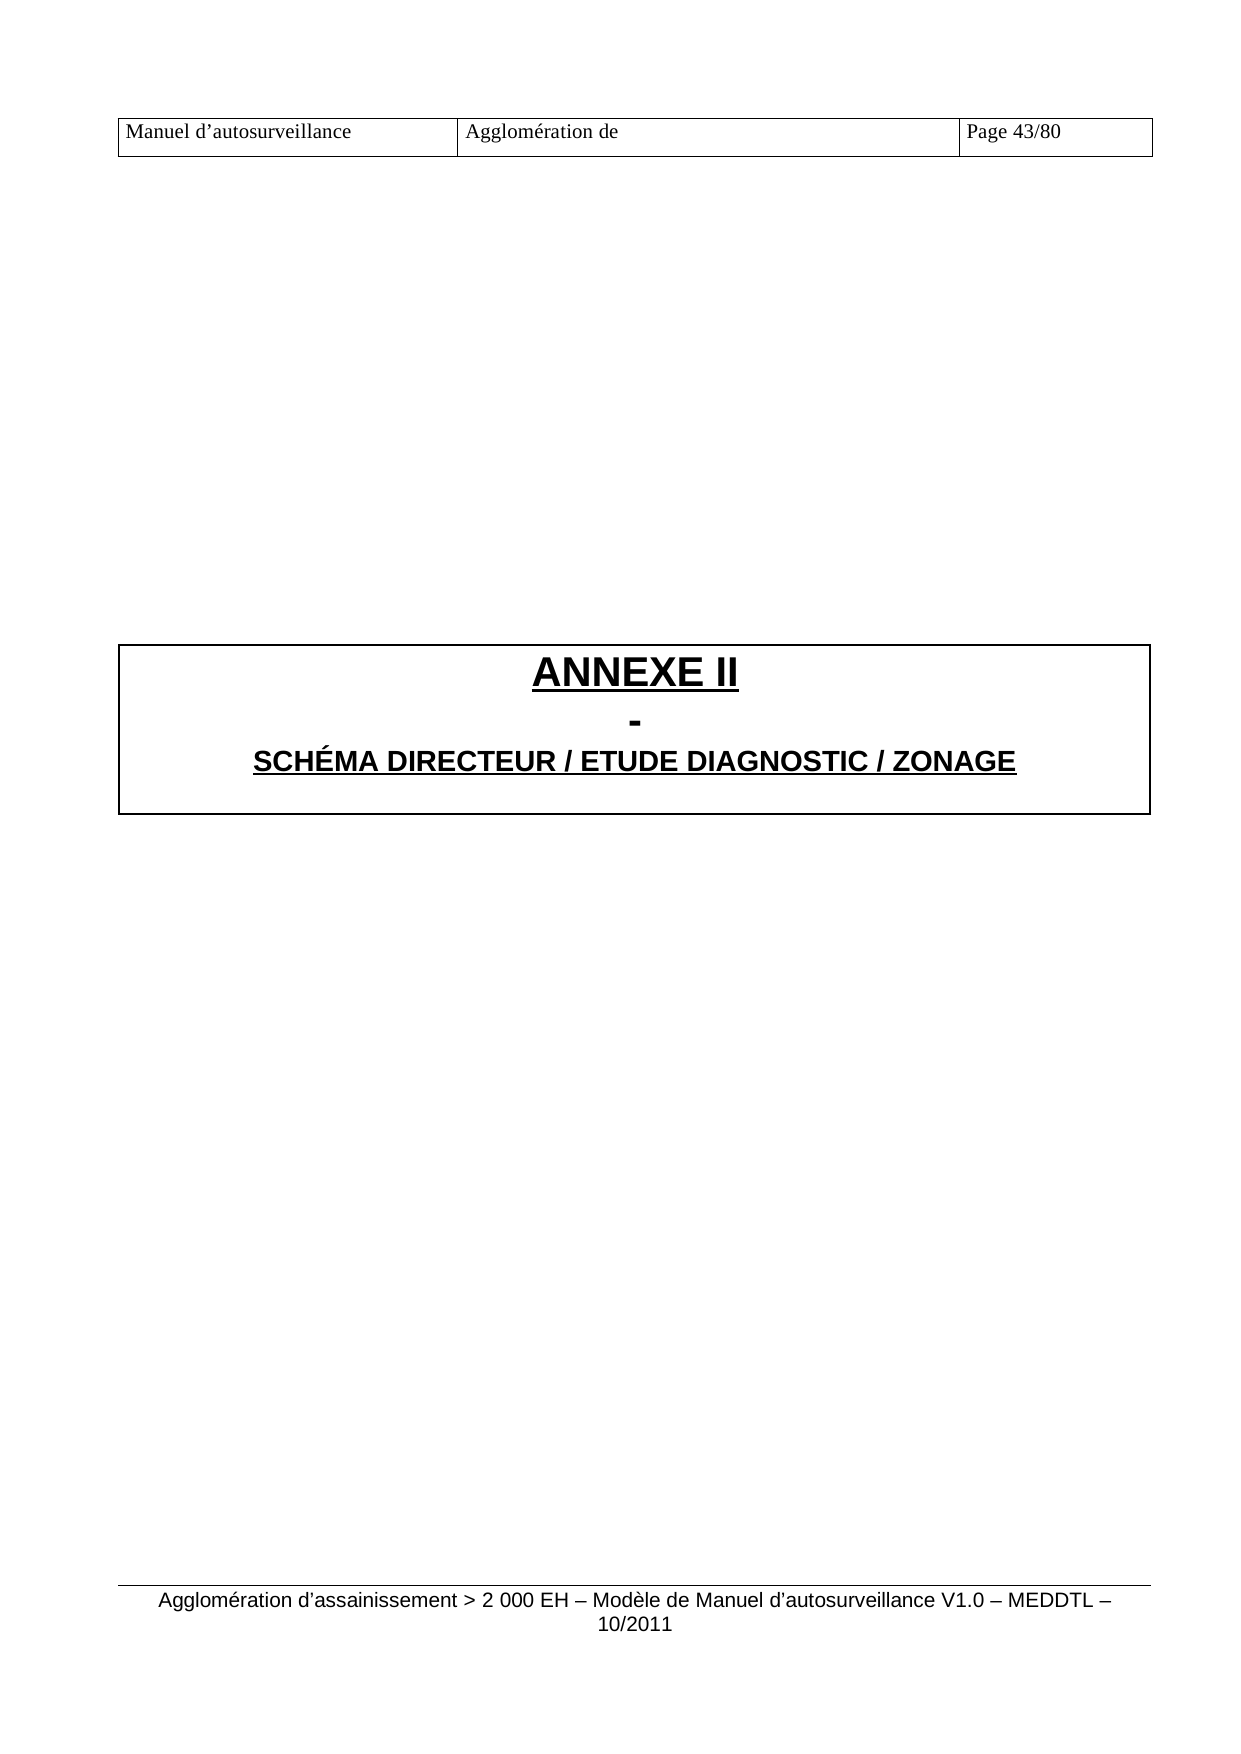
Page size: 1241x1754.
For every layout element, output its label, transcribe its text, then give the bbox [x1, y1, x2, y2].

text ANNEXE II - Schéma directeur / Etude diagnostic / Zonage [120, 646, 1149, 777]
